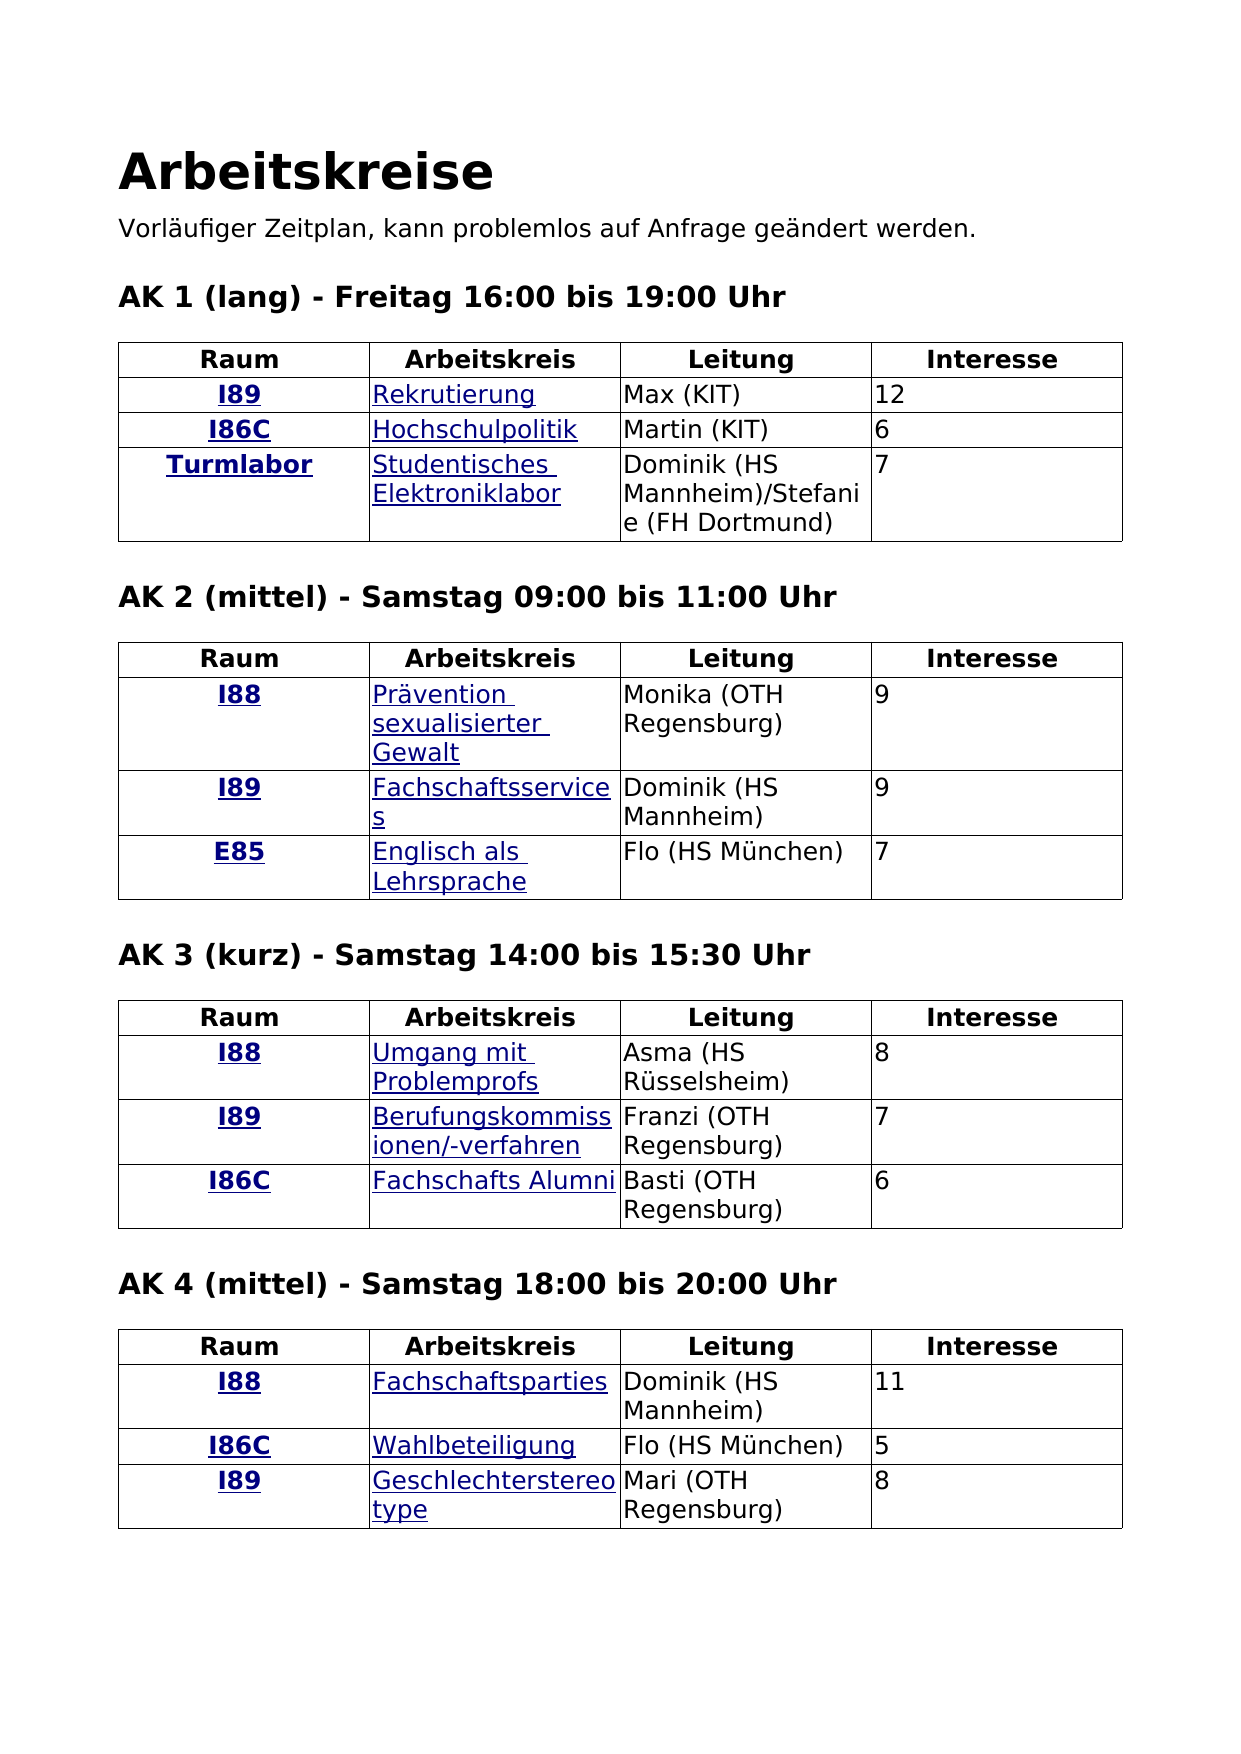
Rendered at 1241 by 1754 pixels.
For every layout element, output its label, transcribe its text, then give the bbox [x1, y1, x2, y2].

table_cell Basti (OTH Regensburg) [621, 1165, 871, 1228]
table_cell Fachschaftsservices [370, 771, 620, 834]
table_cell Englisch als Lehrsprache [370, 836, 620, 899]
subtitle AK 4 (mittel) - Samstag 18:00 bis 20:00 Uhr [118, 1268, 1122, 1302]
table_cell I89 [119, 1100, 369, 1163]
table_cell Flo (HS München) [621, 836, 871, 899]
table_cell 7 [872, 448, 1122, 541]
table_cell 8 [872, 1465, 1122, 1528]
table_header Arbeitskreis [370, 343, 620, 377]
text Vorläufiger Zeitplan, kann problemlos auf Anfrage geändert werden. [118, 214, 1122, 243]
subtitle AK 1 (lang) - Freitag 16:00 bis 19:00 Uhr [118, 281, 1122, 314]
table_cell Monika (OTH Regensburg) [621, 678, 871, 770]
table_header Leitung [621, 1001, 871, 1035]
table_cell Fachschaftsparties [370, 1365, 620, 1428]
table_cell 11 [872, 1365, 1122, 1428]
table_cell Mari (OTH Regensburg) [621, 1465, 871, 1528]
table_cell 6 [872, 413, 1122, 447]
table_cell I89 [119, 771, 369, 834]
table_cell I88 [119, 1036, 369, 1099]
table_cell 7 [872, 1100, 1122, 1163]
table_cell Umgang mit Problemprofs [370, 1036, 620, 1099]
table_cell Turmlabor [119, 448, 369, 541]
table_header Raum [119, 1330, 369, 1364]
table_cell Geschlechterstereotype [370, 1465, 620, 1528]
table_header Leitung [621, 1330, 871, 1364]
table_header Interesse [872, 343, 1122, 377]
table_header Leitung [621, 343, 871, 377]
table_header Arbeitskreis [370, 643, 620, 677]
table_cell Rekrutierung [370, 378, 620, 412]
table_cell 7 [872, 836, 1122, 899]
table_cell I89 [119, 1465, 369, 1528]
table_cell 9 [872, 678, 1122, 770]
subtitle Arbeitskreise [118, 143, 1122, 201]
table_header Leitung [621, 643, 871, 677]
table_cell Studentisches Elektroniklabor [370, 448, 620, 541]
subtitle AK 2 (mittel) - Samstag 09:00 bis 11:00 Uhr [118, 580, 1122, 614]
table_cell Flo (HS München) [621, 1429, 871, 1463]
table_cell Hochschulpolitik [370, 413, 620, 447]
table_header Interesse [872, 1330, 1122, 1364]
table_cell Asma (HS Rüsselsheim) [621, 1036, 871, 1099]
table_cell Martin (KIT) [621, 413, 871, 447]
table_cell 5 [872, 1429, 1122, 1463]
table_cell 9 [872, 771, 1122, 834]
table_cell E85 [119, 836, 369, 899]
table_cell Fachschafts Alumni [370, 1165, 620, 1228]
table_cell Franzi (OTH Regensburg) [621, 1100, 871, 1163]
table_header Raum [119, 1001, 369, 1035]
table_header Raum [119, 643, 369, 677]
table_cell Dominik (HS Mannheim)/Stefanie (FH Dortmund) [621, 448, 871, 541]
table_cell Dominik (HS Mannheim) [621, 771, 871, 834]
table_cell Dominik (HS Mannheim) [621, 1365, 871, 1428]
table_cell Prävention sexualisierter Gewalt [370, 678, 620, 770]
table_cell I86C [119, 1165, 369, 1228]
table_header Raum [119, 343, 369, 377]
table_header Interesse [872, 643, 1122, 677]
table_cell I86C [119, 1429, 369, 1463]
table_cell Berufungskommissionen/-verfahren [370, 1100, 620, 1163]
table_cell Wahlbeteiligung [370, 1429, 620, 1463]
table_cell I88 [119, 1365, 369, 1428]
table_cell I89 [119, 378, 369, 412]
table_cell 8 [872, 1036, 1122, 1099]
table_header Arbeitskreis [370, 1001, 620, 1035]
table_cell I86C [119, 413, 369, 447]
table_cell 6 [872, 1165, 1122, 1228]
table_header Arbeitskreis [370, 1330, 620, 1364]
table_cell 12 [872, 378, 1122, 412]
table_cell I88 [119, 678, 369, 770]
table_header Interesse [872, 1001, 1122, 1035]
table_cell Max (KIT) [621, 378, 871, 412]
subtitle AK 3 (kurz) - Samstag 14:00 bis 15:30 Uhr [118, 939, 1122, 973]
